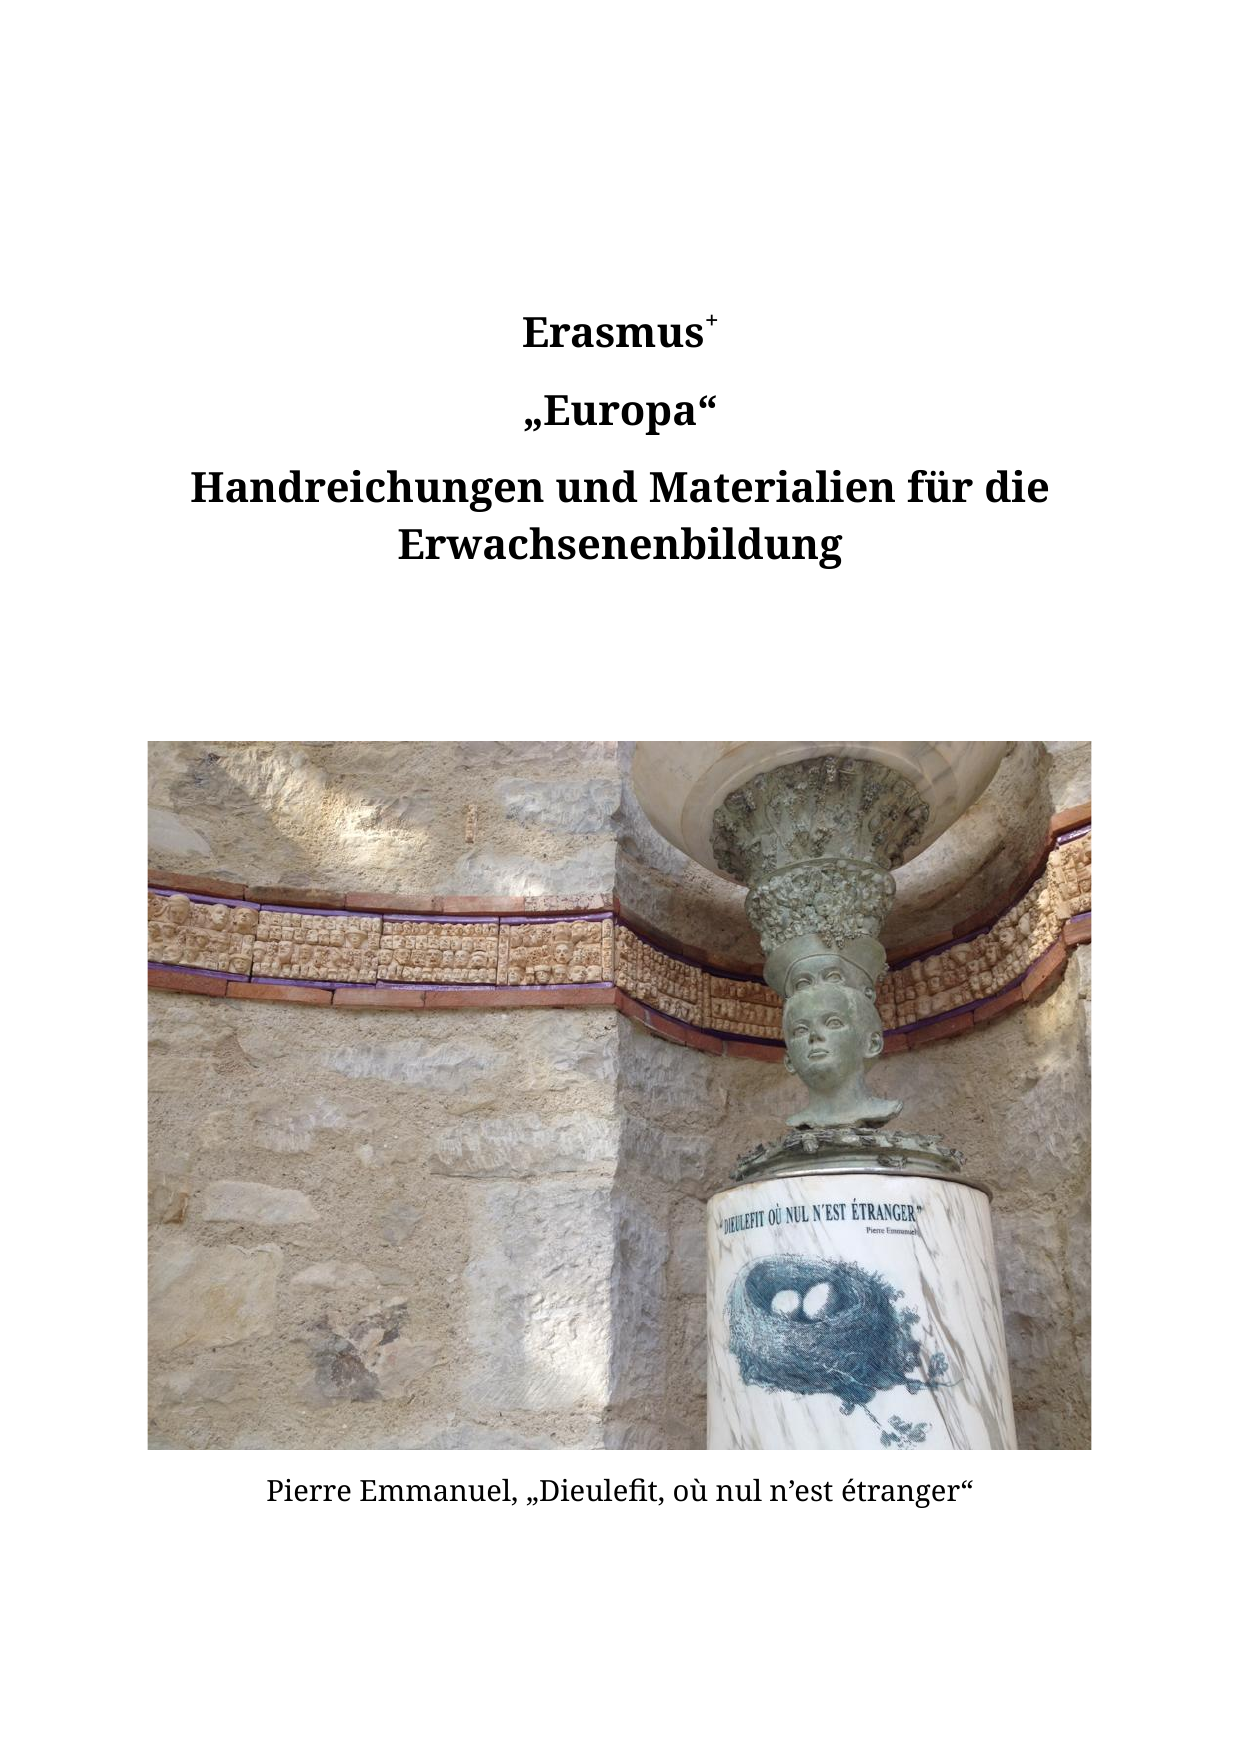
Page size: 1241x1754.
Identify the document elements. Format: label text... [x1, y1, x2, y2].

text Handreichungen und Materialien für die Erwachsenenbildung [148, 458, 1093, 572]
text Pierre Emmanuel, „Dieulefit, où nul n’est étranger“ [148, 1470, 1093, 1510]
text Erasmus+ [148, 303, 1093, 359]
text „Europa“ [148, 380, 1093, 437]
